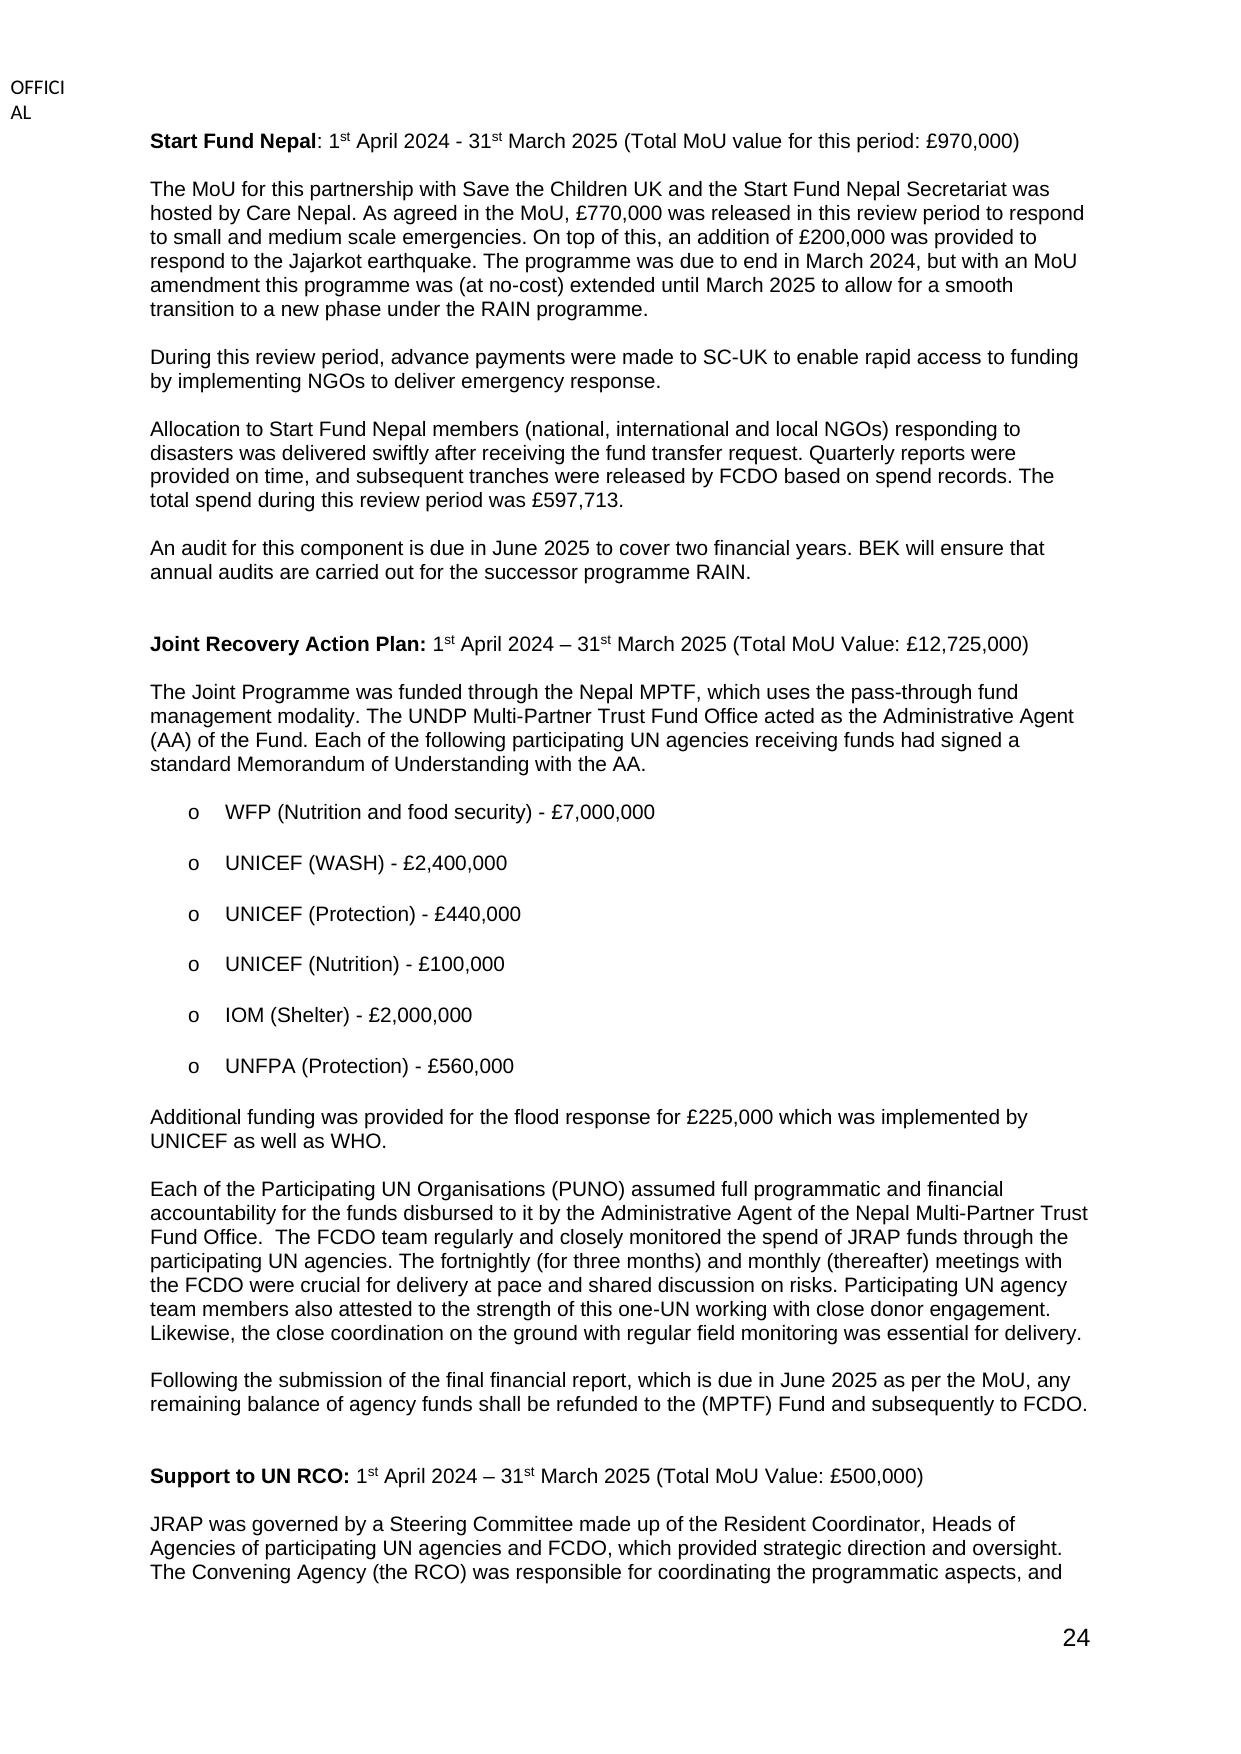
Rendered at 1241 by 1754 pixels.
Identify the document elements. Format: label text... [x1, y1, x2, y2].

text Start Fund Nepal: 1st April 2024 - 31st March 2025 (Total MoU value for this period: £970,000) [150, 129, 1090, 153]
text Following the submission of the final financial report, which is due in June 2025 as per the MoU, any remaining balance of agency funds shall be refunded to the (MPTF) Fund and subsequently to FCDO. [150, 1368, 1090, 1416]
list UNICEF (WASH) - £2,400,000 [187, 851, 1090, 876]
text Joint Recovery Action Plan: 1st April 2024 – 31st March 2025 (Total MoU Value: £12,725,000) [150, 632, 1090, 656]
text JRAP was governed by a Steering Committee made up of the Resident Coordinator, Heads of Agencies of participating UN agencies and FCDO, which provided strategic direction and oversight. The Convening Agency (the RCO) was responsible for coordinating the programmatic aspects, and [150, 1512, 1090, 1584]
list UNICEF (Nutrition) - £100,000 [187, 952, 1090, 978]
list WFP (Nutrition and food security) - £7,000,000 [187, 800, 1090, 826]
text The MoU for this partnership with Save the Children UK and the Start Fund Nepal Secretariat was hosted by Care Nepal. As agreed in the MoU, £770,000 was released in this review period to respond to small and medium scale emergencies. On top of this, an addition of £200,000 was provided to respond to the Jajarkot earthquake. The programme was due to end in March 2024, but with an MoU amendment this programme was (at no-cost) extended until March 2025 to allow for a smooth transition to a new phase under the RAIN programme. [150, 177, 1090, 321]
list IOM (Shelter) - £2,000,000 [187, 1003, 1090, 1029]
text Each of the Participating UN Organisations (PUNO) assumed full programmatic and financial accountability for the funds disbursed to it by the Administrative Agent of the Nepal Multi-Partner Trust Fund Office. The FCDO team regularly and closely monitored the spend of JRAP funds through the participating UN agencies. The fortnightly (for three months) and monthly (thereafter) meetings with the FCDO were crucial for delivery at pace and shared discussion on risks. Participating UN agency team members also attested to the strength of this one-UN working with close donor engagement. Likewise, the close coordination on the ground with regular field monitoring was essential for delivery. [150, 1177, 1090, 1344]
text During this review period, advance payments were made to SC-UK to enable rapid access to funding by implementing NGOs to deliver emergency response. [150, 344, 1090, 392]
text An audit for this component is due in June 2025 to cover two financial years. BEK will ensure that annual audits are carried out for the successor programme RAIN. [150, 536, 1090, 584]
list UNFPA (Protection) - £560,000 [187, 1054, 1090, 1080]
text The Joint Programme was funded through the Nepal MPTF, which uses the pass-through fund management modality. The UNDP Multi-Partner Trust Fund Office acted as the Administrative Agent (AA) of the Fund. Each of the following participating UN agencies receiving funds had signed a standard Memorandum of Understanding with the AA. [150, 680, 1090, 776]
text Allocation to Start Fund Nepal members (national, international and local NGOs) responding to disasters was delivered swiftly after receiving the fund transfer request. Quarterly reports were provided on time, and subsequent tranches were released by FCDO based on spend records. The total spend during this review period was £597,713. [150, 416, 1090, 512]
text Support to UN RCO: 1st April 2024 – 31st March 2025 (Total MoU Value: £500,000) [150, 1464, 1090, 1488]
list UNICEF (Protection) - £440,000 [187, 901, 1090, 927]
text Additional funding was provided for the flood response for £225,000 which was implemented by UNICEF as well as WHO. [150, 1105, 1090, 1153]
